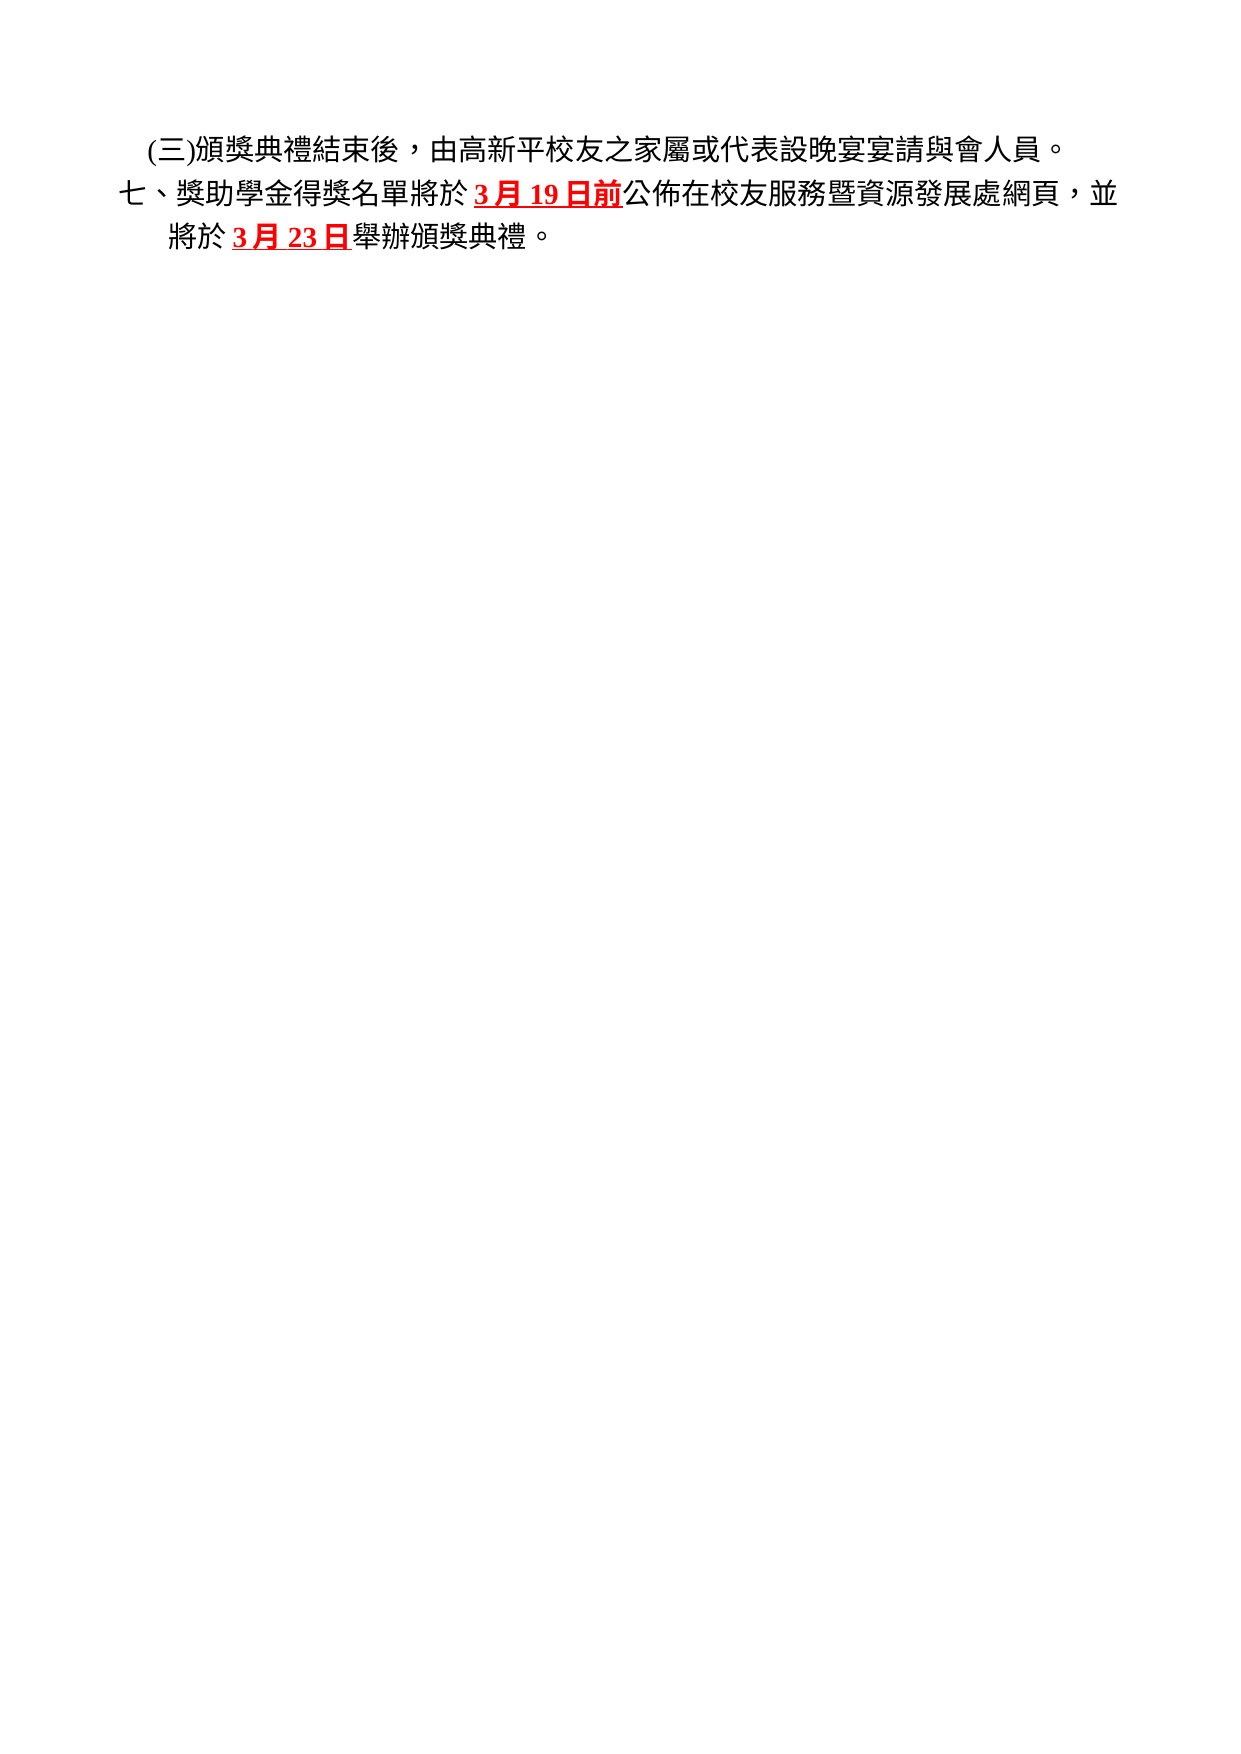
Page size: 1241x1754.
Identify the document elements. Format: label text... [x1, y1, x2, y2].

text 七、獎助學金得獎名單將於3月19日前公佈在校友服務暨資源發展處網頁，並將於3月23日舉辦頒獎典禮。 [118, 171, 1122, 255]
text (三)頒獎典禮結束後，由高新平校友之家屬或代表設晚宴宴請與會人員。 [147, 127, 1122, 169]
